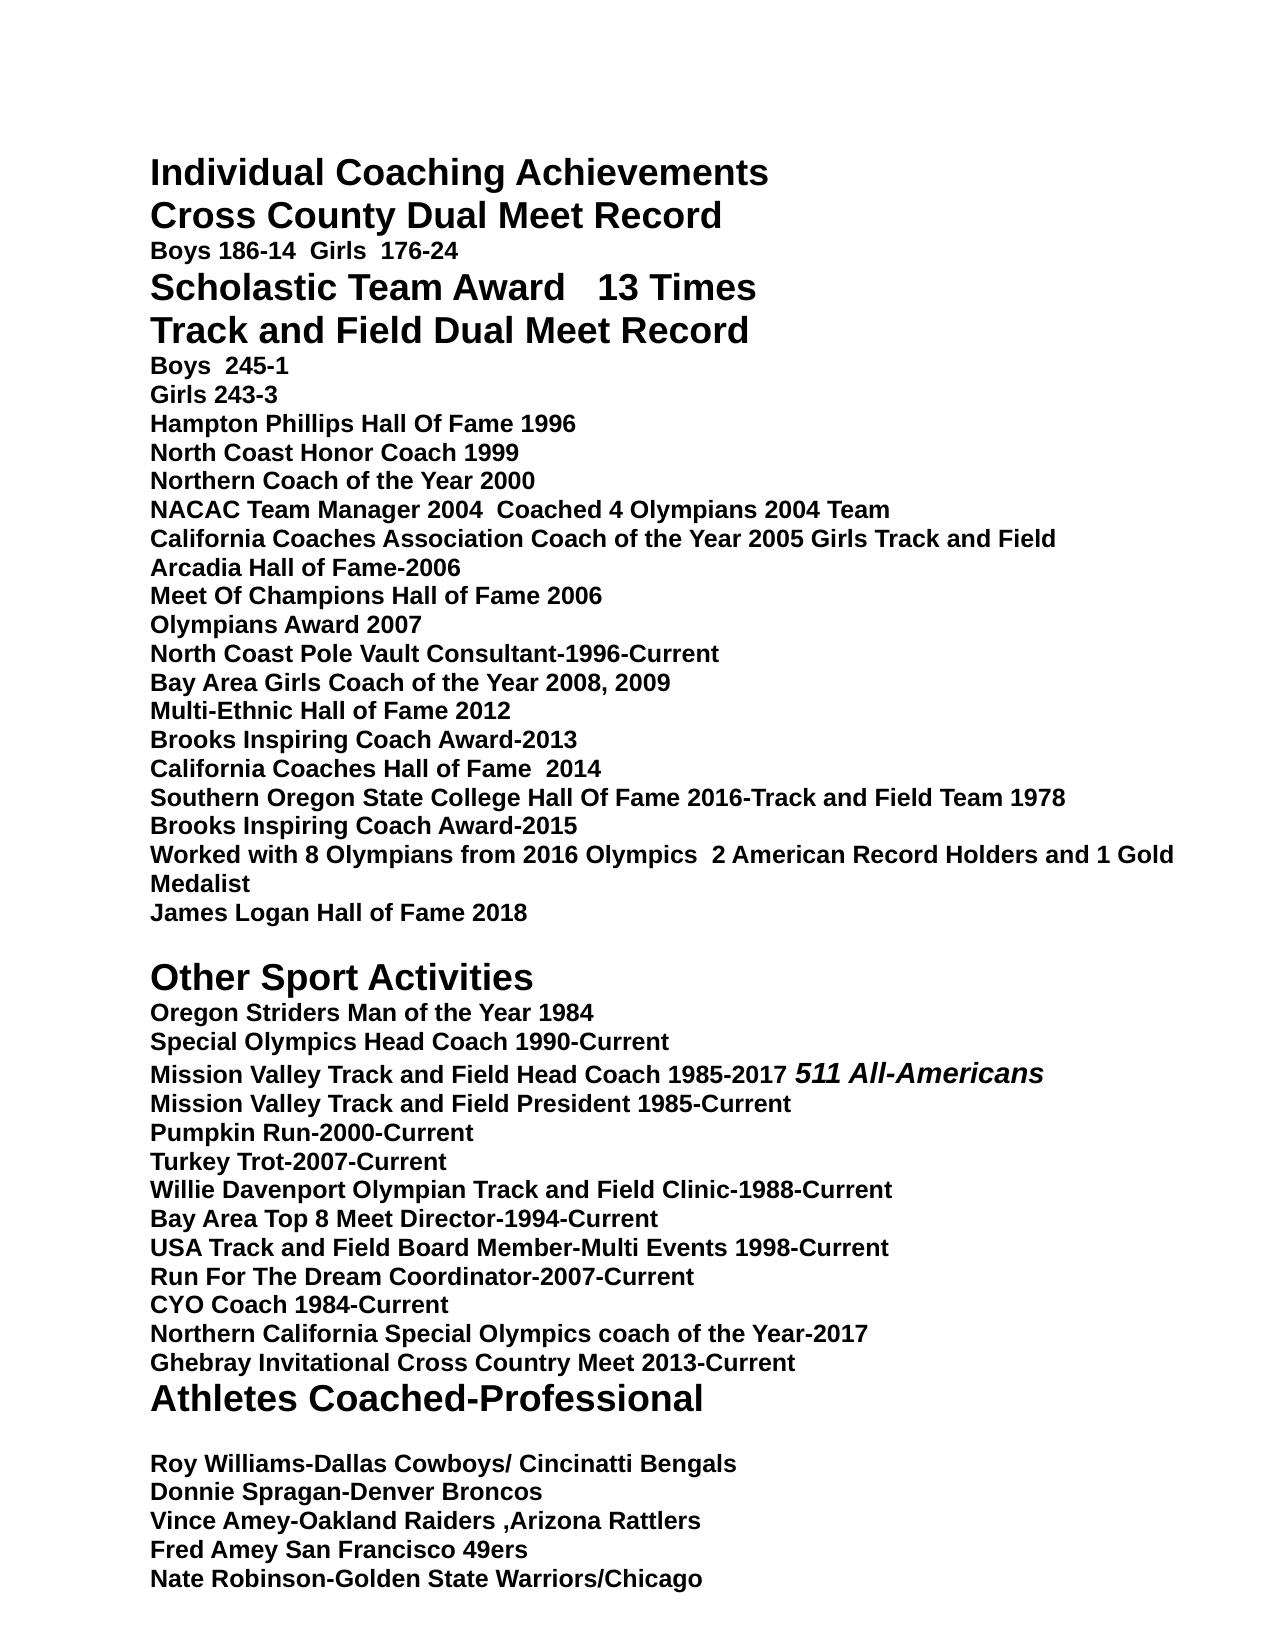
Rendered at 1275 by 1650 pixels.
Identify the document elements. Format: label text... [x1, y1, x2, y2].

text Girls 243-3 [150, 380, 1229, 409]
text Mission Valley Track and Field President 1985-Current [150, 1089, 1229, 1118]
text Willie Davenport Olympian Track and Field Clinic-1988-Current [150, 1175, 1229, 1204]
text Individual Coaching Achievements [150, 150, 1229, 193]
text Northern California Special Olympics coach of the Year-2017 [150, 1319, 1229, 1348]
text Turkey Trot-2007-Current [150, 1147, 1229, 1175]
text North Coast Pole Vault Consultant-1996-Current [150, 639, 1229, 667]
text Fred Amey San Francisco 49ers [150, 1535, 1229, 1563]
text James Logan Hall of Fame 2018 [150, 897, 1229, 926]
text Oregon Striders Man of the Year 1984 [150, 998, 1229, 1027]
text NACAC Team Manager 2004 Coached 4 Olympians 2004 Team [150, 495, 1229, 524]
text Mission Valley Track and Field Head Coach 1985-2017 511 All-Americans [150, 1056, 1229, 1089]
text Boys 186-14 Girls 176-24 [150, 236, 1229, 265]
text Donnie Spragan-Denver Broncos [150, 1477, 1229, 1506]
text Athletes Coached-Professional [150, 1377, 1229, 1420]
text Track and Field Dual Meet Record [150, 308, 1229, 351]
text Meet Of Champions Hall of Fame 2006 [150, 581, 1229, 610]
text Southern Oregon State College Hall Of Fame 2016-Track and Field Team 1978 [150, 782, 1229, 811]
text California Coaches Association Coach of the Year 2005 Girls Track and Field [150, 524, 1229, 552]
text California Coaches Hall of Fame 2014 [150, 754, 1229, 782]
text Olympians Award 2007 [150, 610, 1229, 639]
text Nate Robinson-Golden State Warriors/Chicago [150, 1563, 1229, 1592]
text Northern Coach of the Year 2000 [150, 466, 1229, 495]
text Run For The Dream Coordinator-2007-Current [150, 1262, 1229, 1290]
text Pumpkin Run-2000-Current [150, 1118, 1229, 1147]
text Cross County Dual Meet Record [150, 193, 1229, 236]
text Boys 245-1 [150, 351, 1229, 380]
text Hampton Phillips Hall Of Fame 1996 [150, 409, 1229, 437]
text Brooks Inspiring Coach Award-2015 [150, 811, 1229, 840]
text Multi-Ethnic Hall of Fame 2012 [150, 696, 1229, 725]
text USA Track and Field Board Member-Multi Events 1998-Current [150, 1233, 1229, 1262]
text Brooks Inspiring Coach Award-2013 [150, 725, 1229, 754]
text Special Olympics Head Coach 1990-Current [150, 1027, 1229, 1056]
text Ghebray Invitational Cross Country Meet 2013-Current [150, 1348, 1229, 1377]
text Vince Amey-Oakland Raiders ,Arizona Rattlers [150, 1506, 1229, 1535]
text Arcadia Hall of Fame-2006 [150, 552, 1229, 581]
text Bay Area Top 8 Meet Director-1994-Current [150, 1204, 1229, 1233]
text North Coast Honor Coach 1999 [150, 437, 1229, 466]
text Scholastic Team Award 13 Times [150, 265, 1229, 308]
text Worked with 8 Olympians from 2016 Olympics 2 American Record Holders and 1 Gold Medalist [150, 840, 1229, 897]
text CYO Coach 1984-Current [150, 1290, 1229, 1319]
text Other Sport Activities [150, 955, 1229, 998]
text Roy Williams-Dallas Cowboys/ Cincinatti Bengals [150, 1448, 1229, 1477]
text Bay Area Girls Coach of the Year 2008, 2009 [150, 667, 1229, 696]
